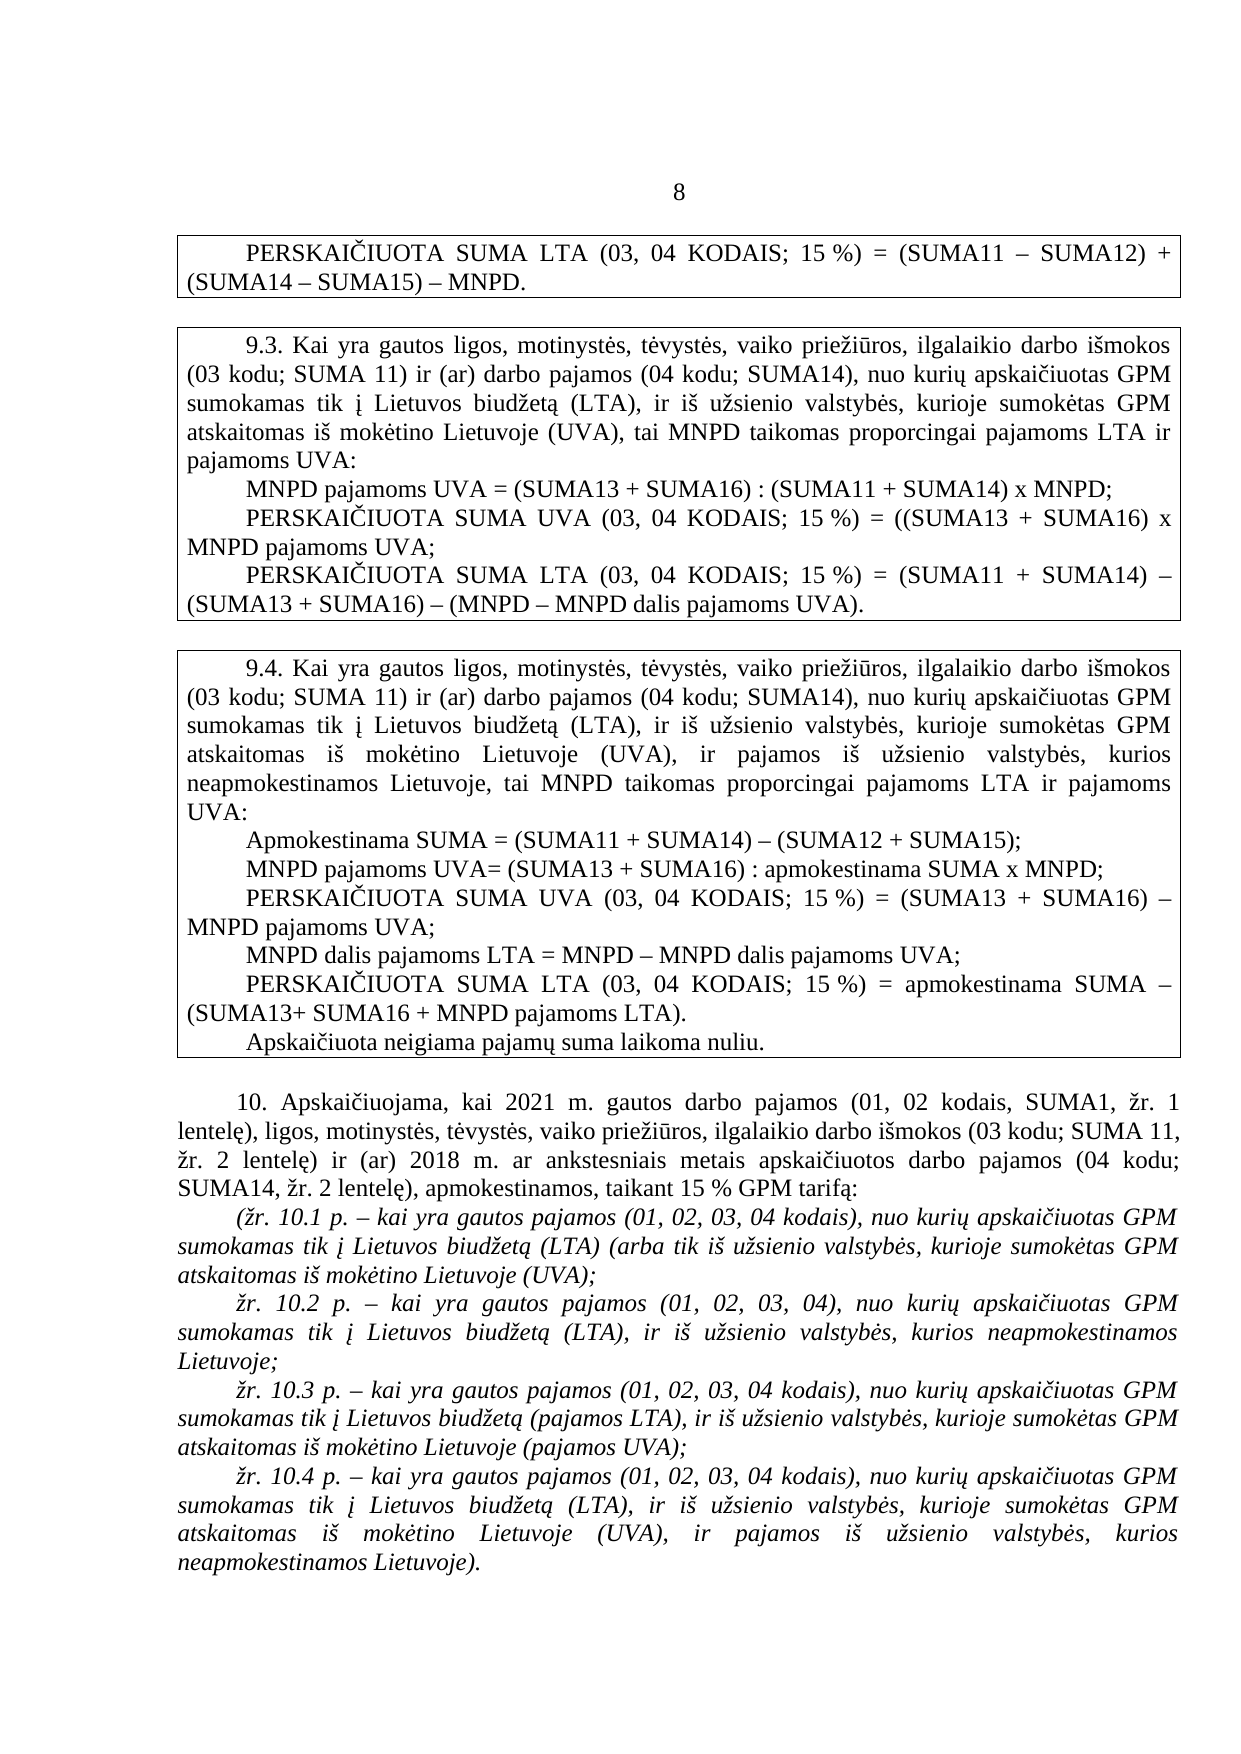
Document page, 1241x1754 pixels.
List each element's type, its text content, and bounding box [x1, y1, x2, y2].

text MNPD pajamoms UVA= (SUMA13 + SUMA16) : apmokestinama SUMA x MNPD; [178, 851, 1180, 880]
text 9.4. Kai yra gautos ligos, motinystės, tėvystės, vaiko priežiūros, ilgalaikio darbo išmokos (03 kodu; SUMA 11) ir (ar) darbo pajamos (04 kodu; SUMA14), nuo kurių apskaičiuotas GPM sumokamas tik į Lietuvos biudžetą (LTA), ir iš užsienio valstybės, kurioje sumokėtas GPM atskaitomas iš mokėtino Lietuvoje (UVA), ir pajamos iš užsienio valstybės, kurios neapmokestinamos Lietuvoje, tai MNPD taikomas proporcingai pajamoms LTA ir pajamoms UVA: [178, 651, 1180, 822]
text (žr. 10.1 p. – kai yra gautos pajamos (01, 02, 03, 04 kodais), nuo kurių apskaičiuotas GPM sumokamas tik į Lietuvos biudžetą (LTA) (arba tik iš užsienio valstybės, kurioje sumokėtas GPM atskaitomas iš mokėtino Lietuvoje (UVA); [177, 1202, 1181, 1288]
text PERSKAIČIUOTA SUMA UVA (03, 04 KODAIS; 15 %) = ((SUMA13 + SUMA16) x MNPD pajamoms UVA; [178, 500, 1180, 557]
text 10. Apskaičiuojama, kai 2021 m. gautos darbo pajamos (01, 02 kodais, SUMA1, žr. 1 lentelę), ligos, motinystės, tėvystės, vaiko priežiūros, ilgalaikio darbo išmokos (03 kodu; SUMA 11, žr. 2 lentelę) ir (ar) 2018 m. ar ankstesniais metais apskaičiuotos darbo pajamos (04 kodu; SUMA14, žr. 2 lentelę), apmokestinamos, taikant 15 % GPM tarifą: [177, 1087, 1181, 1202]
text MNPD pajamoms UVA = (SUMA13 + SUMA16) : (SUMA11 + SUMA14) x MNPD; [178, 471, 1180, 500]
text žr. 10.2 p. – kai yra gautos pajamos (01, 02, 03, 04), nuo kurių apskaičiuotas GPM sumokamas tik į Lietuvos biudžetą (LTA), ir iš užsienio valstybės, kurios neapmokestinamos Lietuvoje; [177, 1288, 1181, 1375]
text MNPD dalis pajamoms LTA = MNPD – MNPD dalis pajamoms UVA; [178, 937, 1180, 966]
text PERSKAIČIUOTA SUMA LTA (03, 04 KODAIS; 15 %) = apmokestinama SUMA – (SUMA13+ SUMA16 + MNPD pajamoms LTA). [178, 966, 1180, 1023]
text PERSKAIČIUOTA SUMA LTA (03, 04 KODAIS; 15 %) = (SUMA11 + SUMA14) – (SUMA13 + SUMA16) – (MNPD – MNPD dalis pajamoms UVA). [178, 557, 1180, 620]
text Apmokestinama SUMA = (SUMA11 + SUMA14) – (SUMA12 + SUMA15); [178, 822, 1180, 851]
text PERSKAIČIUOTA SUMA UVA (03, 04 KODAIS; 15 %) = (SUMA13 + SUMA16) – MNPD pajamoms UVA; [178, 880, 1180, 937]
text žr. 10.4 p. – kai yra gautos pajamos (01, 02, 03, 04 kodais), nuo kurių apskaičiuotas GPM sumokamas tik į Lietuvos biudžetą (LTA), ir iš užsienio valstybės, kurioje sumokėtas GPM atskaitomas iš mokėtino Lietuvoje (UVA), ir pajamos iš užsienio valstybės, kurios neapmokestinamos Lietuvoje). [177, 1461, 1181, 1576]
text PERSKAIČIUOTA SUMA LTA (03, 04 KODAIS; 15 %) = (SUMA11 – SUMA12) + (SUMA14 – SUMA15) – MNPD. [178, 236, 1180, 297]
text Apskaičiuota neigiama pajamų suma laikoma nuliu. [178, 1023, 1180, 1057]
text 9.3. Kai yra gautos ligos, motinystės, tėvystės, vaiko priežiūros, ilgalaikio darbo išmokos (03 kodu; SUMA 11) ir (ar) darbo pajamos (04 kodu; SUMA14), nuo kurių apskaičiuotas GPM sumokamas tik į Lietuvos biudžetą (LTA), ir iš užsienio valstybės, kurioje sumokėtas GPM atskaitomas iš mokėtino Lietuvoje (UVA), tai MNPD taikomas proporcingai pajamoms LTA ir pajamoms UVA: [178, 328, 1180, 471]
text žr. 10.3 p. – kai yra gautos pajamos (01, 02, 03, 04 kodais), nuo kurių apskaičiuotas GPM sumokamas tik į Lietuvos biudžetą (pajamos LTA), ir iš užsienio valstybės, kurioje sumokėtas GPM atskaitomas iš mokėtino Lietuvoje (pajamos UVA); [177, 1375, 1181, 1461]
